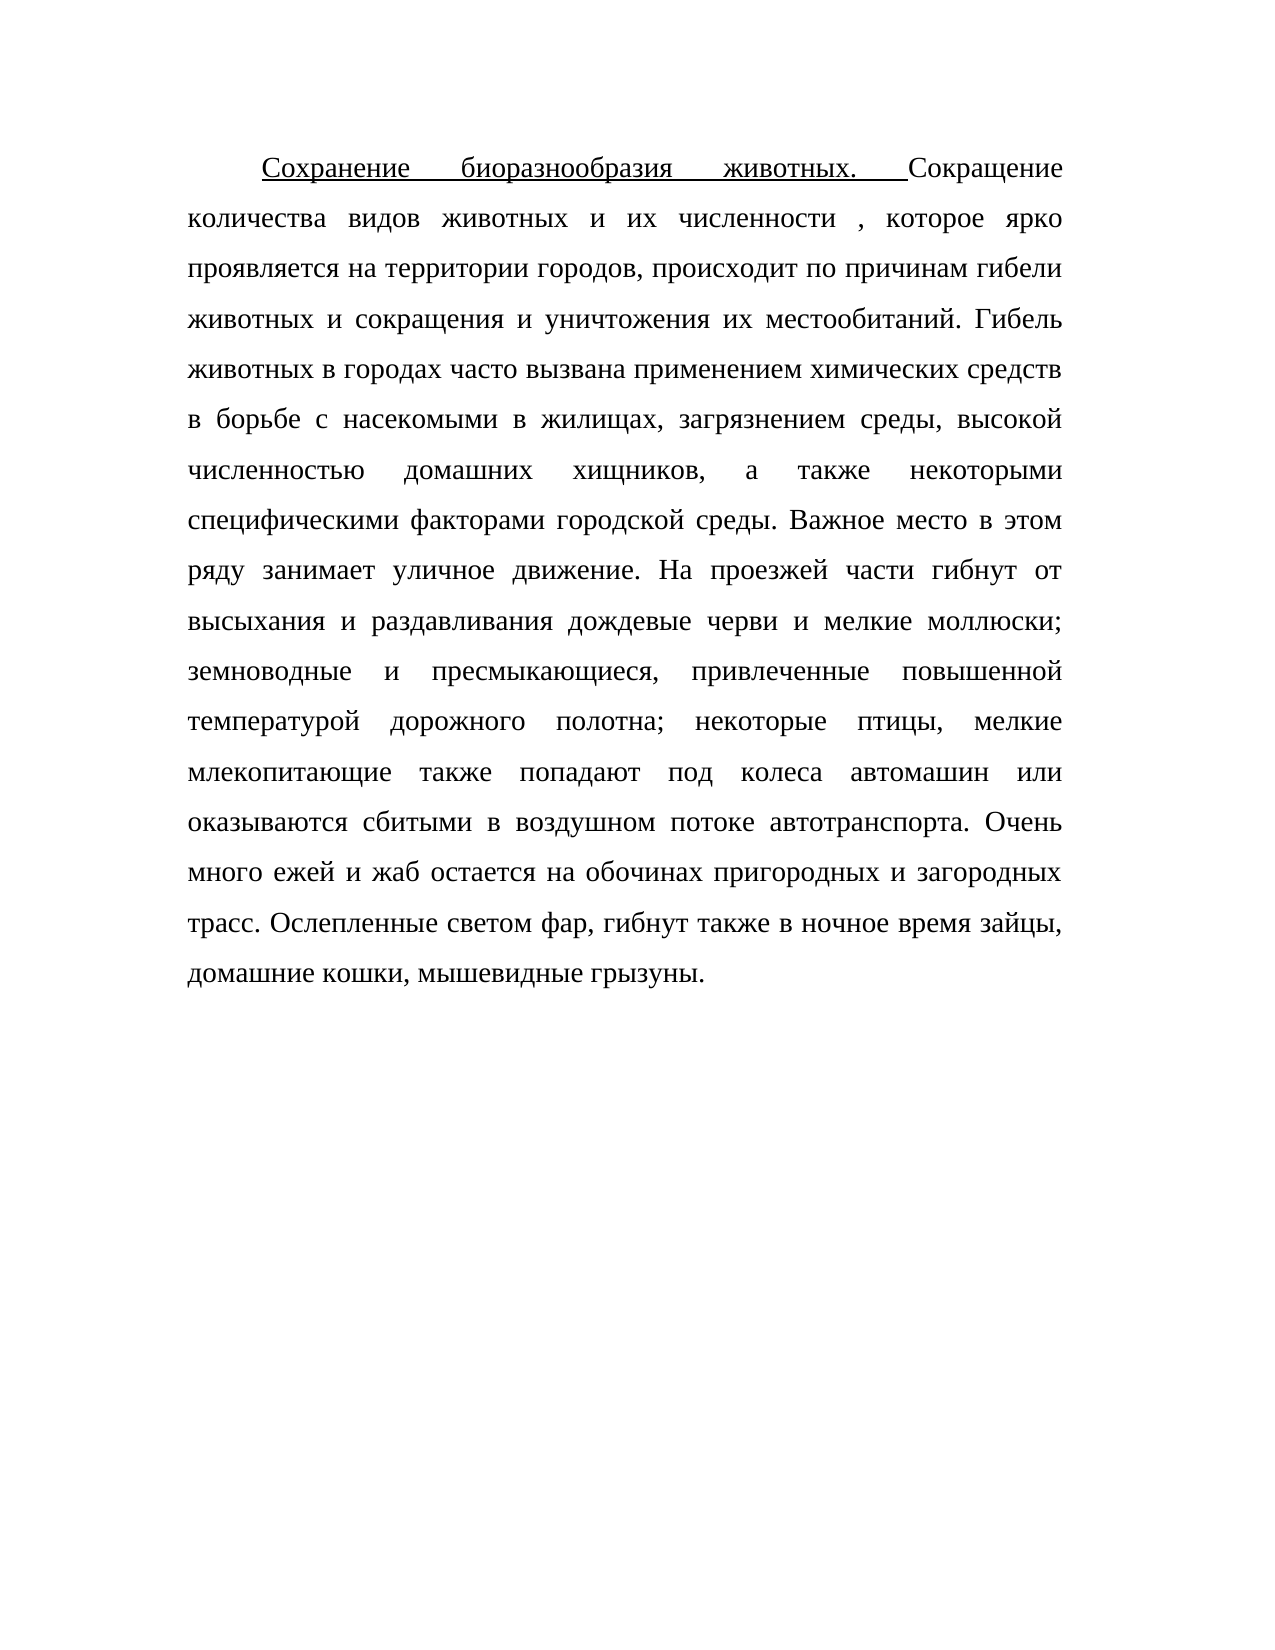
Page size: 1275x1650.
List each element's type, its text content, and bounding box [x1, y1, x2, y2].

text Сохранение биоразнообразия животных. Сокращение количества видов животных и их численности , которое ярко проявляется на территории городов, происходит по причинам гибели животных и сокращения и уничтожения их местообитаний. Гибель животных в городах часто вызвана применением химических средств в борьбе с насекомыми в жилищах, загрязнением среды, высокой численностью домашних хищников, а также некоторыми специфическими факторами городской среды. Важное место в этом ряду занимает уличное движение. На проезжей части гибнут от высыхания и раздавливания дождевые черви и мелкие моллюски; земноводные и пресмыкающиеся, привлеченные повышенной температурой дорожного полотна; некоторые птицы, мелкие млекопитающие также попадают под колеса автомашин или оказываются сбитыми в воздушном потоке автотранспорта. Очень много ежей и жаб остается на обочинах пригородных и загородных трасс. Ослепленные светом фар, гибнут также в ночное время зайцы, домашние кошки, мышевидные грызуны. [187, 150, 1063, 988]
